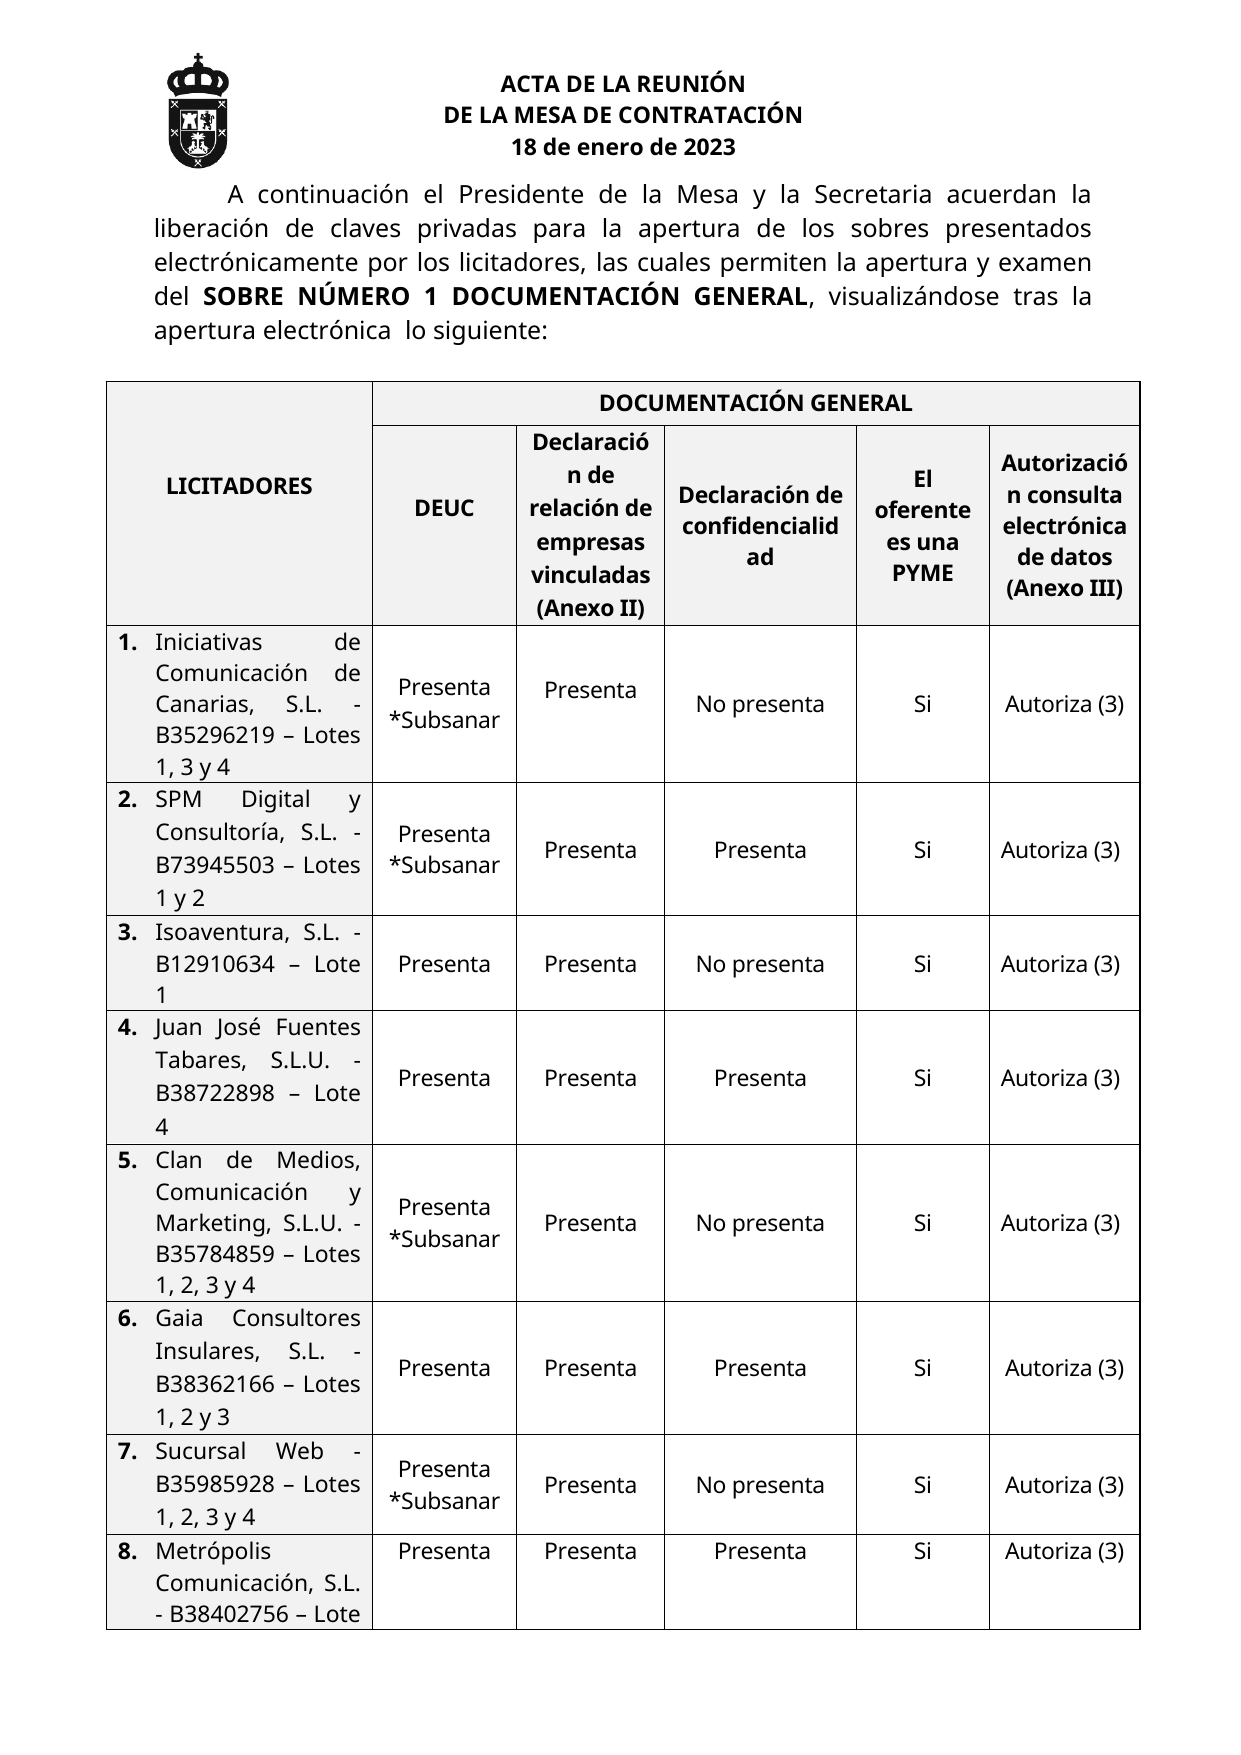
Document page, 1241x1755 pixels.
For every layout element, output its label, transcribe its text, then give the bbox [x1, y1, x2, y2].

table_cell Autoriza (3) [990, 1145, 1139, 1301]
table_cell Presenta [373, 1302, 516, 1434]
table_cell Presenta [373, 1535, 516, 1629]
table_cell Iniciativas de Comunicación de Canarias, S.L. - B35296219 – Lotes 1, 3 y 4 [107, 626, 372, 782]
picture [164, 50, 231, 171]
table_cell Autoriza (3) [990, 1302, 1139, 1434]
table_cell Presenta [517, 783, 664, 915]
table_cell Autoriza (3) [990, 1435, 1139, 1534]
table_cell Presenta [373, 916, 516, 1010]
table_cell Presenta [517, 1302, 664, 1434]
table_cell SPM Digital y Consultoría, S.L. - B73945503 – Lotes 1 y 2 [107, 783, 372, 915]
table_cell Presenta *Subsanar [373, 1145, 516, 1301]
table_cell Declaración de confidencialidad [665, 426, 856, 625]
table_cell Autoriza (3) [990, 626, 1139, 782]
table_header LICITADORES [107, 382, 372, 625]
table_cell Presenta [517, 1011, 664, 1143]
table_cell El oferente es una PYME [857, 426, 989, 625]
table_cell Si [857, 1535, 989, 1629]
table_cell Autorización consulta electrónica de datos (Anexo III) [990, 426, 1139, 625]
table_cell No presenta [665, 626, 856, 782]
table_cell Gaia Consultores Insulares, S.L. - B38362166 – Lotes 1, 2 y 3 [107, 1302, 372, 1434]
table_cell Si [857, 1011, 989, 1143]
table_cell Clan de Medios, Comunicación y Marketing, S.L.U. - B35784859 – Lotes 1, 2, 3 y 4 [107, 1145, 372, 1301]
table_header DOCUMENTACIÓN GENERAL [373, 382, 1139, 425]
table_cell Si [857, 916, 989, 1010]
table_cell Autoriza (3) [990, 1011, 1139, 1143]
table_cell Presenta [665, 1302, 856, 1434]
table_cell Presenta [517, 1535, 664, 1629]
table_cell Si [857, 783, 989, 915]
table_cell Autoriza (3) [990, 916, 1139, 1010]
table_cell Autoriza (3) [990, 1535, 1139, 1629]
table_cell No presenta [665, 916, 856, 1010]
table_cell Presenta [665, 783, 856, 915]
table_cell Presenta *Subsanar [373, 626, 516, 782]
table_cell Presenta [373, 1011, 516, 1143]
table_cell Si [857, 1145, 989, 1301]
table_cell Si [857, 1435, 989, 1534]
table_cell Si [857, 1302, 989, 1434]
table_cell Sucursal Web - B35985928 – Lotes 1, 2, 3 y 4 [107, 1435, 372, 1534]
table_cell Si [857, 626, 989, 782]
table_cell Metrópolis Comunicación, S.L. - B38402756 – Lote 1 [107, 1535, 372, 1629]
table_cell No presenta [665, 1145, 856, 1301]
table_cell Presenta [665, 1011, 856, 1143]
table_cell Presenta [517, 1435, 664, 1534]
table_cell Autoriza (3) [990, 783, 1139, 915]
table_cell Presenta *Subsanar [373, 1435, 516, 1534]
table_cell DEUC [373, 426, 516, 625]
table_cell No presenta [665, 1435, 856, 1534]
table_cell Juan José Fuentes Tabares, S.L.U. - B38722898 – Lote 4 [107, 1011, 372, 1143]
table_cell Presenta [665, 1535, 856, 1629]
table_cell Presenta [517, 916, 664, 1010]
table_cell Isoaventura, S.L. - B12910634 – Lote 1 [107, 916, 372, 1010]
text A continuación el Presidente de la Mesa y la Secretaria acuerdan la liberación de claves privadas para la apertura de los sobres presentados electrónicamente por los licitadores, las cuales permiten la apertura y examen del Sobre número 1 documentación general, visualizándose tras la apertura electrónica lo siguiente: [153, 176, 1093, 347]
table_cell Presenta [517, 626, 664, 782]
table_cell Presenta *Subsanar [373, 783, 516, 915]
table_cell Declaración de relación de empresas vinculadas (Anexo II) [517, 426, 664, 625]
table_cell Presenta [517, 1145, 664, 1301]
